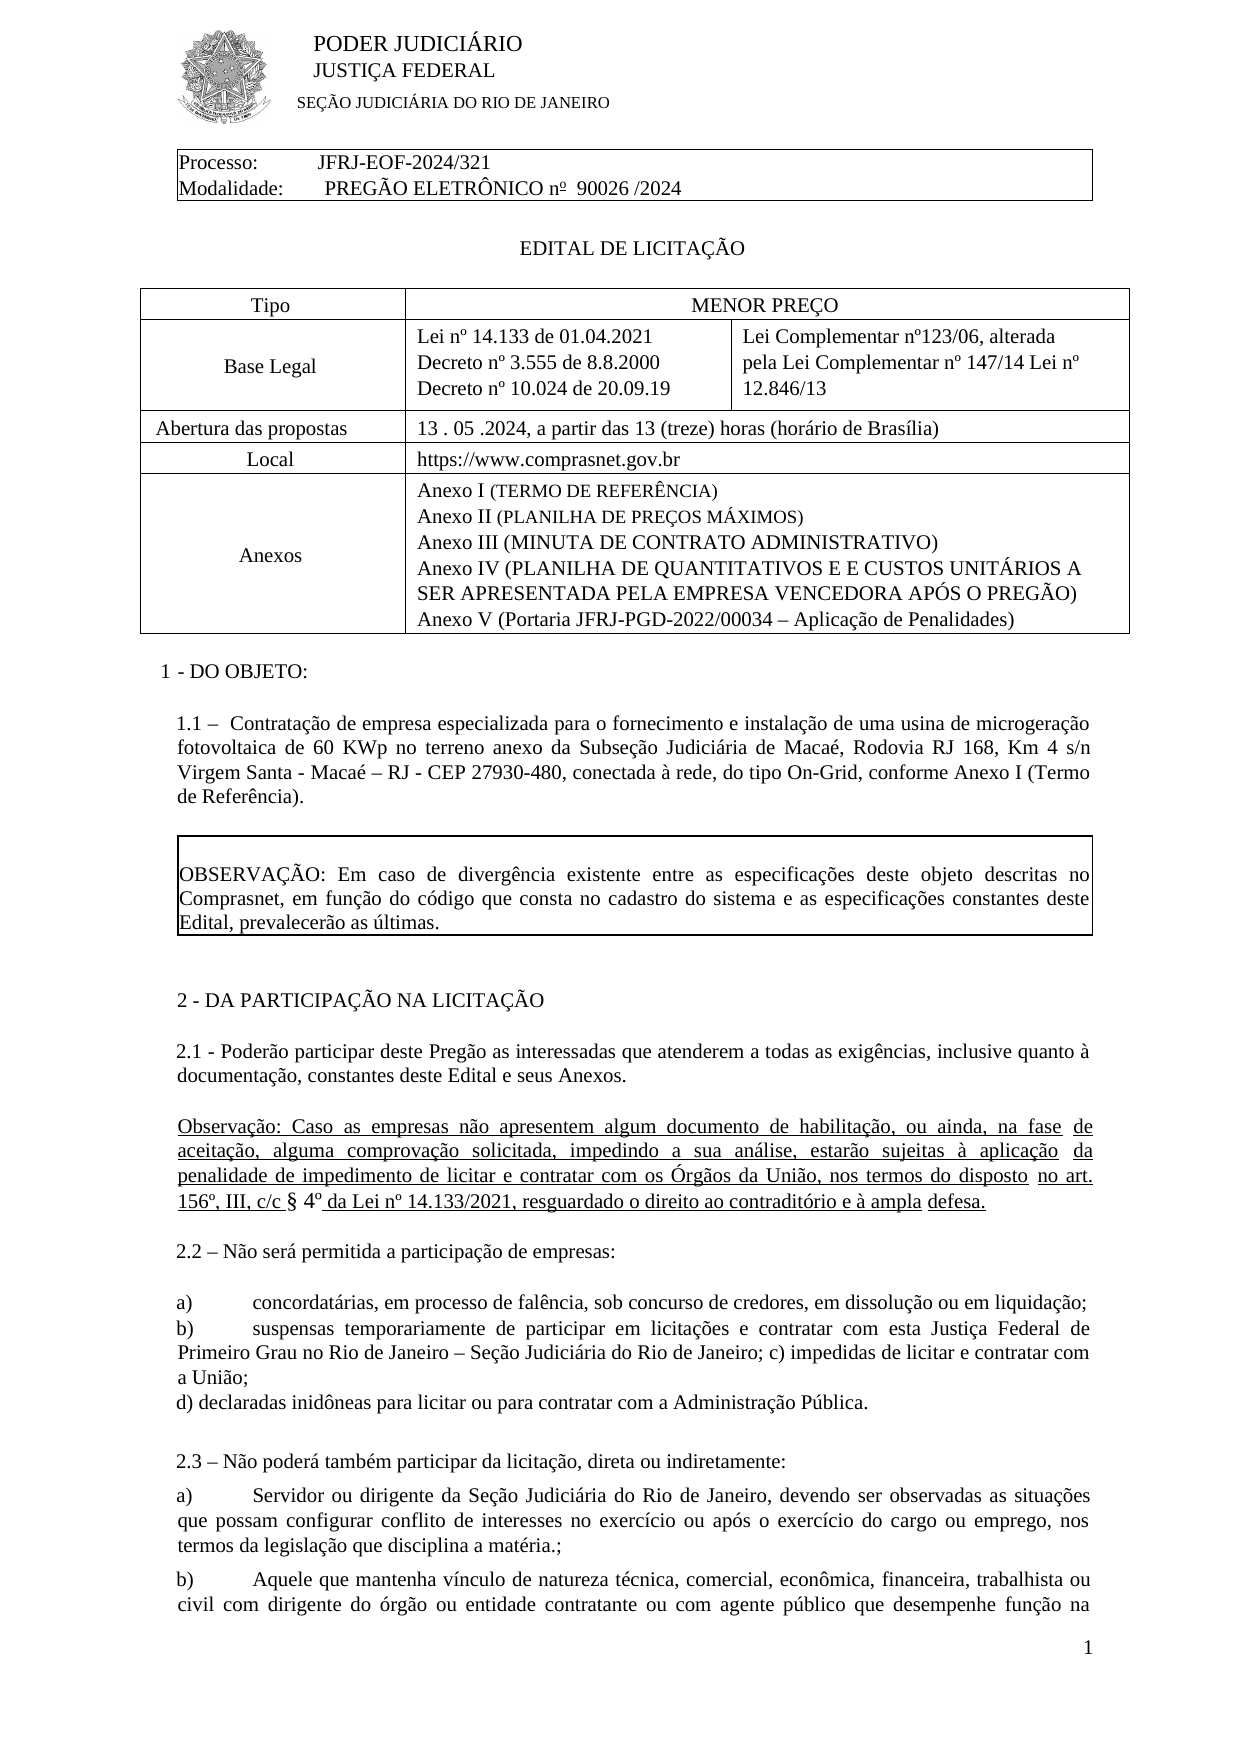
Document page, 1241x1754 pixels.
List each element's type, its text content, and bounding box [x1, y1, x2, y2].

table_cell Abertura das propostas [141, 411, 405, 442]
table_cell Lei Complementar nº123/06, alterada pela Lei Complementar nº 147/14 Lei nº 12.846/13 [732, 320, 1129, 410]
text 2.1 - Poderão participar deste Pregão as interessadas que atenderem a todas as exigências, inclusive quanto à documentação, constantes deste Edital e seus Anexos. [176, 1038, 1091, 1087]
table_cell Base Legal [141, 320, 405, 410]
table_cell https://www.comprasnet.gov.br [406, 443, 1129, 473]
text 2.3 – Não poderá também participar da licitação, direta ou indiretamente: [176, 1449, 1091, 1473]
text EDITAL DE LICITAÇÃO [177, 236, 1092, 260]
table_header Tipo [141, 289, 405, 319]
list suspensas temporariamente de participar em licitações e contratar com esta Justiça Federal de Primeiro Grau no Rio de Janeiro – Seção Judiciária do Rio de Janeiro; c) impedidas de licitar e contratar com a União; [176, 1315, 1091, 1389]
text Observação: Caso as empresas não apresentem algum documento de habilitação, ou ainda, na fase de aceitação, alguma comprovação solicitada, impedindo a sua análise, estarão sujeitas à aplicação da penalidade de impedimento de licitar e contratar com os Órgãos da União, nos termos do disposto no art. 156º, III, c/c § 4º da Lei nº 14.133/2021, resguardado o direito ao contraditório e à ampla defesa. [177, 1114, 1093, 1213]
text 1.1 – Contratação de empresa especializada para o fornecimento e instalação de uma usina de microgeração fotovoltaica de 60 KWp no terreno anexo da Subseção Judiciária de Macaé, Rodovia RJ 168, Km 4 s/n Virgem Santa - Macaé – RJ - CEP 27930-480, conectada à rede, do tipo On-Grid, conforme Anexo I (Termo de Referência). [176, 710, 1091, 808]
list Aquele que mantenha vínculo de natureza técnica, comercial, econômica, financeira, trabalhista ou civil com dirigente do órgão ou entidade contratante ou com agente público que desempenhe função na [176, 1567, 1091, 1616]
table_cell Anexo I (TERMO DE REFERÊNCIA) Anexo II (PLANILHA DE PREÇOS MÁXIMOS) Anexo III (MINUTA DE CONTRATO ADMINISTRATIVO) Anexo IV (PLANILHA DE QUANTITATIVOS E E CUSTOS UNITÁRIOS A SER APRESENTADA PELA EMPRESA VENCEDORA APÓS O PREGÃO) Anexo V (Portaria JFRJ-PGD-2022/00034 – Aplicação de Penalidades) [406, 474, 1129, 633]
table_cell Anexos [141, 474, 405, 633]
list concordatárias, em processo de falência, sob concurso de credores, em dissolução ou em liquidação; [176, 1290, 1091, 1314]
table_cell Local [141, 443, 405, 473]
list - DO OBJETO: [160, 659, 1093, 683]
table_cell Lei nº 14.133 de 01.04.2021 Decreto nº 3.555 de 8.8.2000 Decreto nº 10.024 de 20.09.19 [406, 320, 731, 410]
list Servidor ou dirigente da Seção Judiciária do Rio de Janeiro, devendo ser observadas as situações que possam configurar conflito de interesses no exercício ou após o exercício do cargo ou emprego, nos termos da legislação que disciplina a matéria.; [176, 1483, 1091, 1557]
table_header MENOR PREÇO [406, 289, 1129, 319]
table_cell 13 . 05 .2024, a partir das 13 (treze) horas (horário de Brasília) [406, 411, 1129, 442]
text 2.2 – Não será permitida a participação de empresas: [176, 1239, 1091, 1263]
text d) declaradas inidôneas para licitar ou para contratar com a Administração Pública. [176, 1390, 1091, 1414]
subtitle 2 - DA PARTICIPAÇÃO NA LICITAÇÃO [177, 988, 1093, 1012]
text OBSERVAÇÃO: Em caso de divergência existente entre as especificações deste objeto descritas no Comprasnet, em função do código que consta no cadastro do sistema e as especificações constantes deste Edital, prevalecerão as últimas. [179, 861, 1092, 934]
